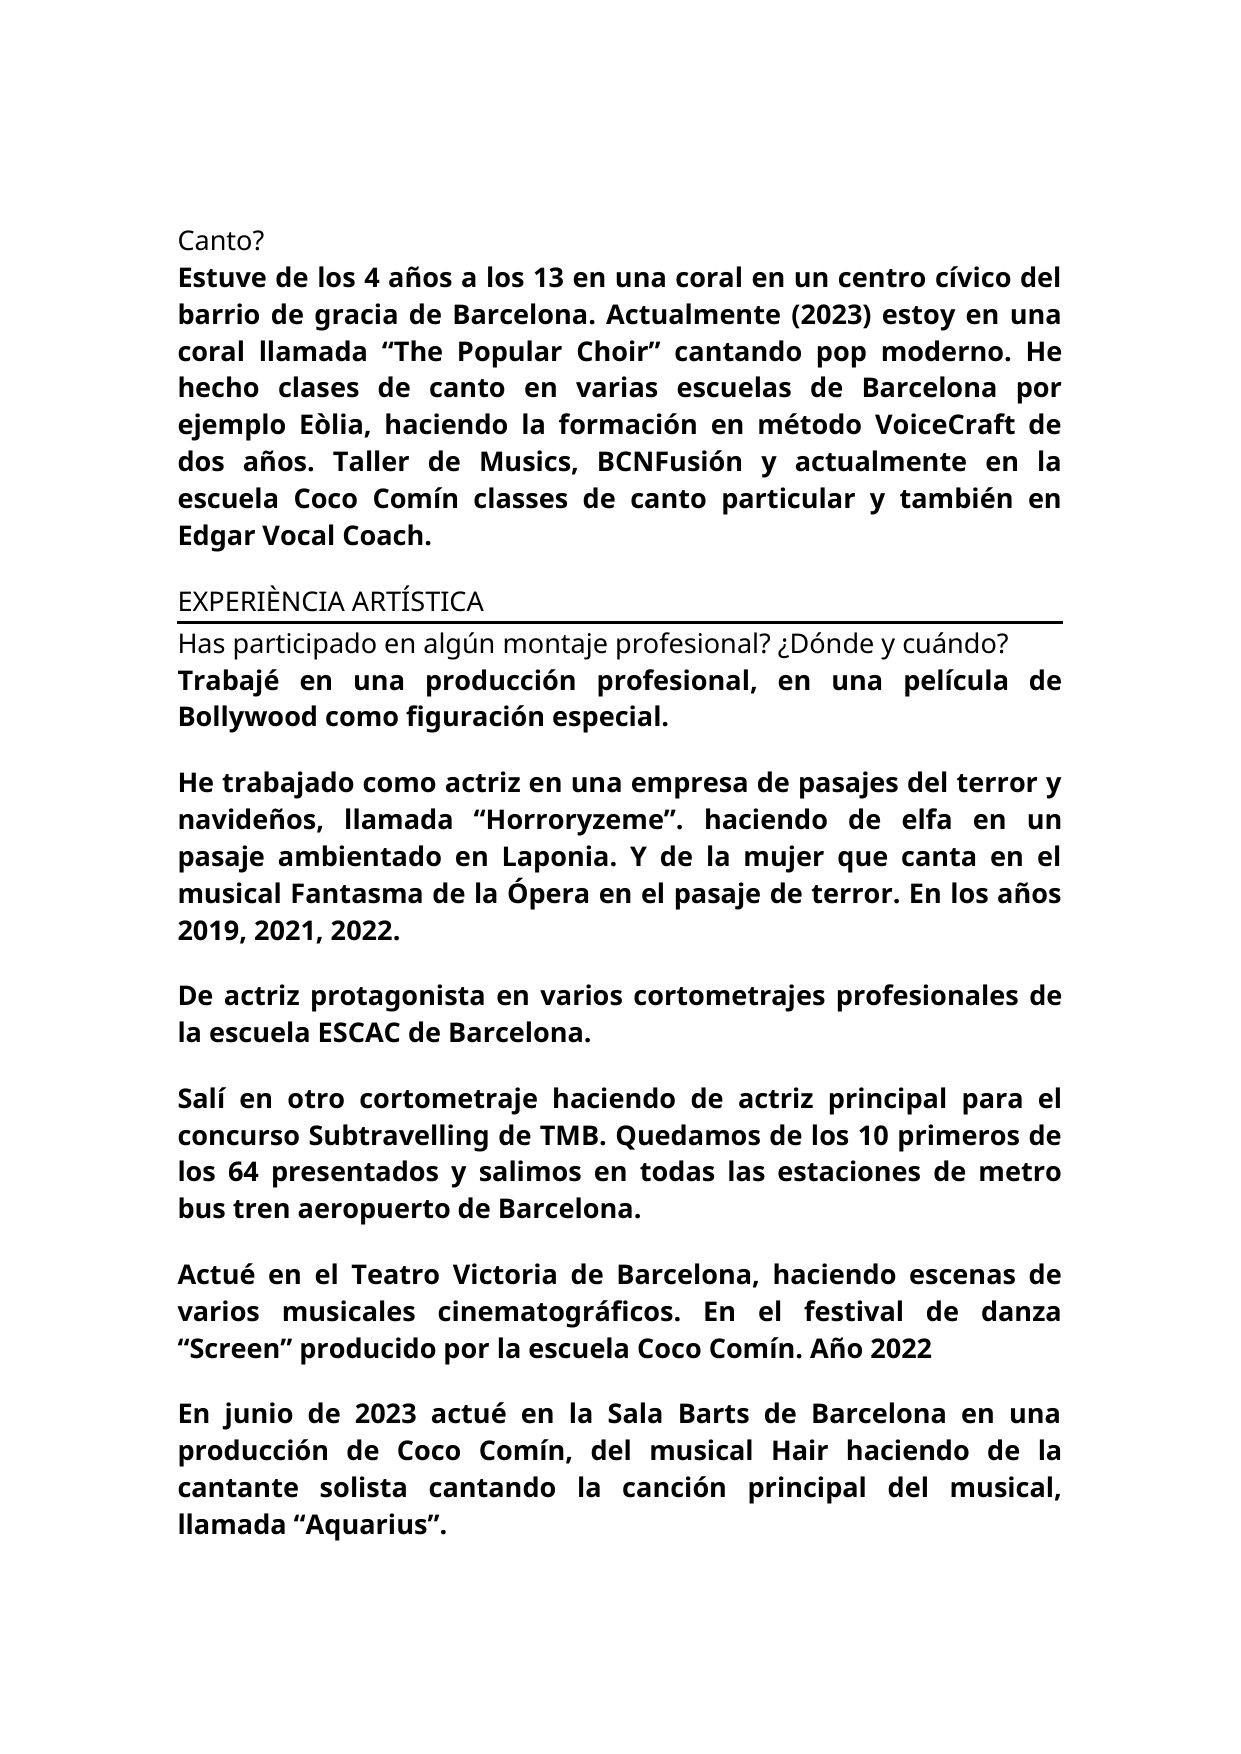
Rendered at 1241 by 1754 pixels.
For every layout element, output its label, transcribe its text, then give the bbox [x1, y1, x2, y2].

text Estuve de los 4 años a los 13 en una coral en un centro cívico del barrio de gracia de Barcelona. Actualmente (2023) estoy en una coral llamada “The Popular Choir” cantando pop moderno. He hecho clases de canto en varias escuelas de Barcelona por ejemplo Eòlia, haciendo la formación en método VoiceCraft de dos años. Taller de Musics, BCNFusión y actualmente en la escuela Coco Comín classes de canto particular y también en Edgar Vocal Coach. [177, 258, 1063, 553]
text He trabajado como actriz en una empresa de pasajes del terror y navideños, llamada “Horroryzeme”. haciendo de elfa en un pasaje ambientado en Laponia. Y de la mujer que canta en el musical Fantasma de la Ópera en el pasaje de terror. En los años 2019, 2021, 2022. [177, 763, 1063, 948]
text EXPERIÈNCIA ARTÍSTICA [177, 582, 1063, 621]
text Canto? [177, 221, 1063, 258]
text Salí en otro cortometraje haciendo de actriz principal para el concurso Subtravelling de TMB. Quedamos de los 10 primeros de los 64 presentados y salimos en todas las estaciones de metro bus tren aeropuerto de Barcelona. [177, 1079, 1063, 1227]
text En junio de 2023 actué en la Sala Barts de Barcelona en una producción de Coco Comín, del musical Hair haciendo de la cantante solista cantando la canción principal del musical, llamada “Aquarius”. [177, 1395, 1063, 1542]
text Has participado en algún montaje profesional? ¿Dónde y cuándo? [177, 624, 1063, 661]
text Trabajé en una producción profesional, en una película de Bollywood como figuración especial. [177, 661, 1063, 735]
text Actué en el Teatro Victoria de Barcelona, haciendo escenas de varios musicales cinematográficos. En el festival de danza “Screen” producido por la escuela Coco Comín. Año 2022 [177, 1255, 1063, 1366]
text De actriz protagonista en varios cortometrajes profesionales de la escuela ESCAC de Barcelona. [177, 977, 1063, 1050]
